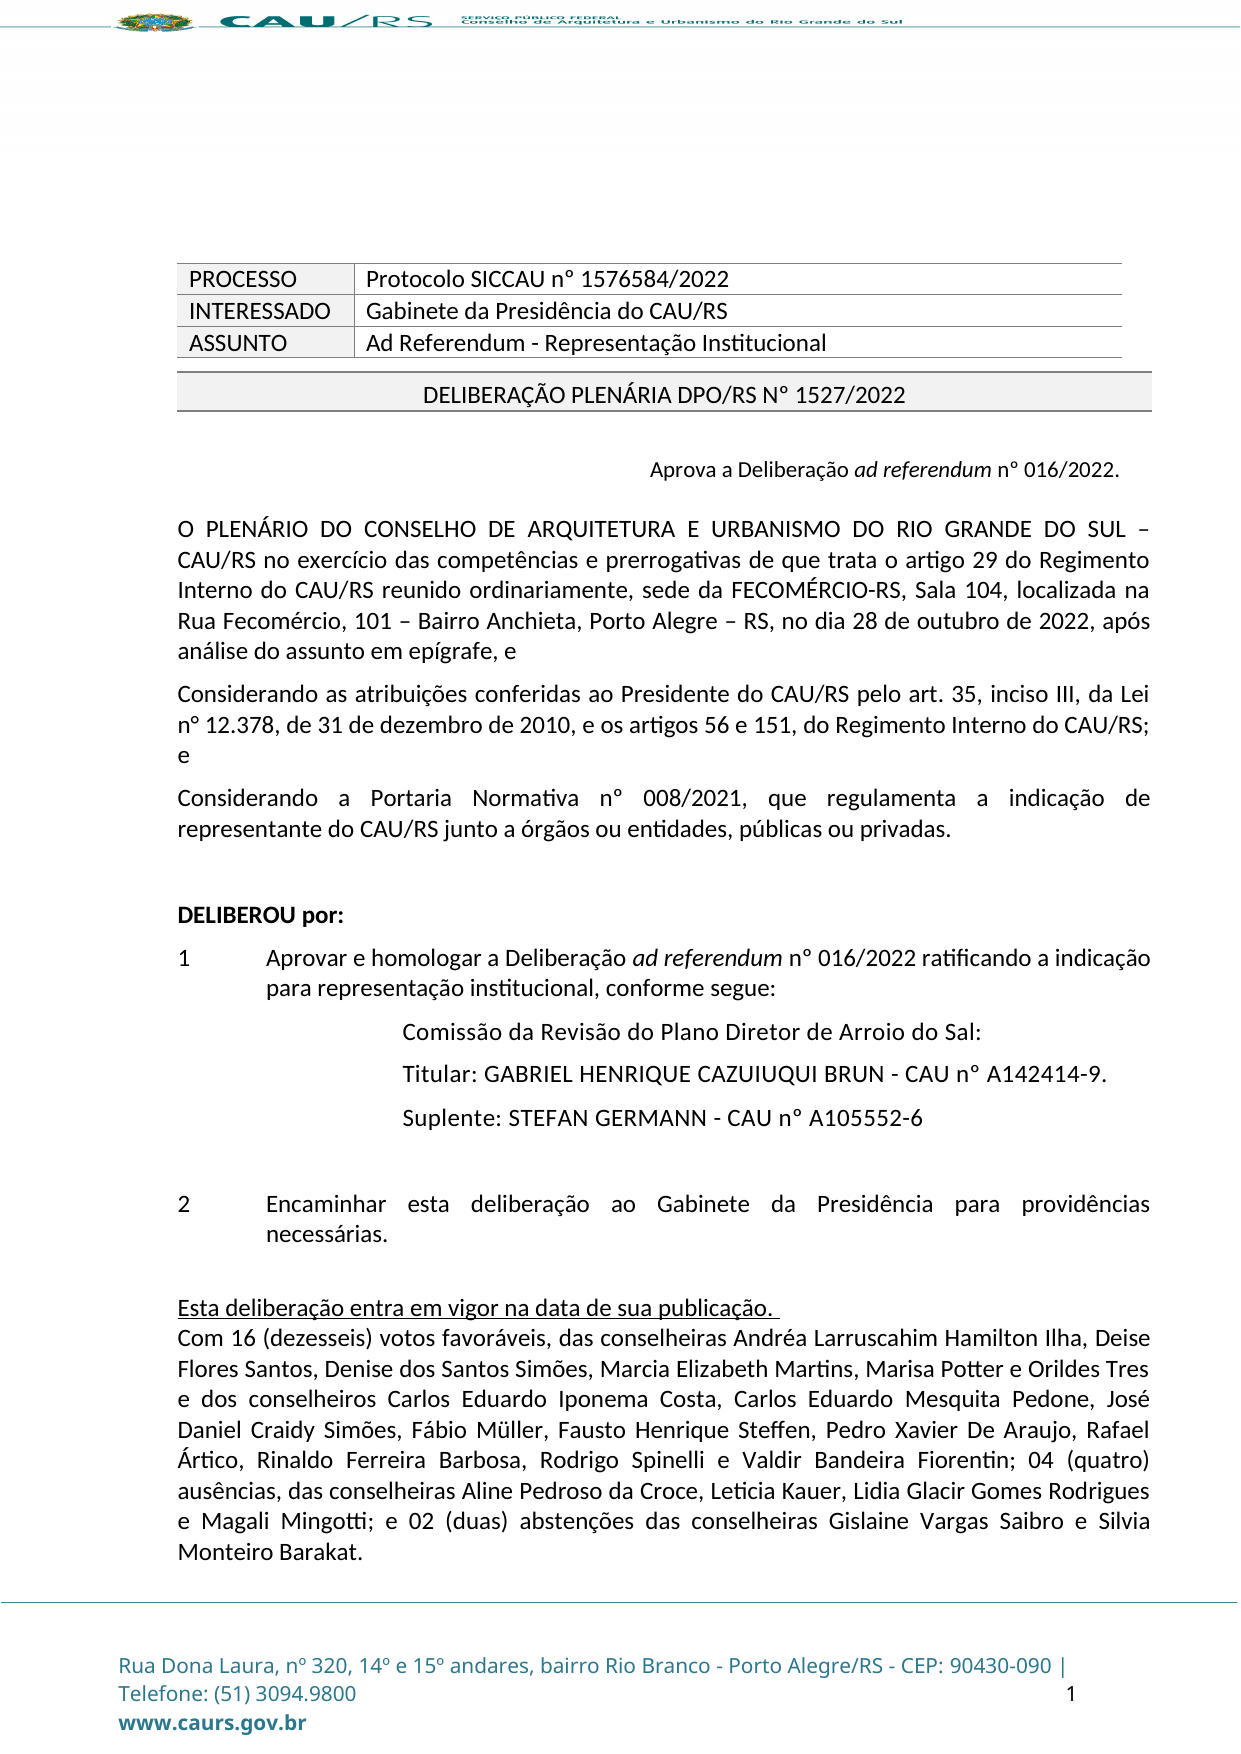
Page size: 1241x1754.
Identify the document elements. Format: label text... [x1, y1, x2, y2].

text O PLENÁRIO DO CONSELHO DE ARQUITETURA E URBANISMO DO RIO GRANDE DO SUL – CAU/RS no exercício das competências e prerrogativas de que trata o artigo 29 do Regimento Interno do CAU/RS reunido ordinariamente, sede da FECOMÉRCIO-RS, Sala 104, localizada na Rua Fecomércio, 101 – Bairro Anchieta, Porto Alegre – RS, no dia 28 de outubro de 2022, após análise do assunto em epígrafe, e [177, 513, 1152, 666]
list Encaminhar esta deliberação ao Gabinete da Presidência para providências necessárias. [177, 1188, 1152, 1249]
table_cell Gabinete da Presidência do CAU/RS [355, 295, 1122, 326]
text DELIBERAÇÃO PLENÁRIA DPO/RS Nº 1527/2022 [177, 373, 1152, 410]
text Aprova a Deliberação ad referendum nº 016/2022. [650, 455, 1152, 483]
table_cell ASSUNTO [177, 327, 354, 357]
table_cell INTERESSADO [177, 295, 354, 326]
text Considerando as atribuições conferidas ao Presidente do CAU/RS pelo art. 35, inciso III, da Lei n° 12.378, de 31 de dezembro de 2010, e os artigos 56 e 151, do Regimento Interno do CAU/RS; e [177, 678, 1152, 770]
table_header Protocolo SICCAU nº 1576584/2022 [355, 264, 1122, 294]
list Aprovar e homologar a Deliberação ad referendum nº 016/2022 ratificando a indicação para representação institucional, conforme segue: [177, 942, 1152, 1003]
table_cell Ad Referendum - Representação Institucional [355, 327, 1122, 357]
text Titular: GABRIEL HENRIQUE CAZUIUQUI BRUN - CAU nº A142414-9. [402, 1059, 1152, 1089]
table_header PROCESSO [177, 264, 354, 294]
list Esta deliberação entra em vigor na data de sua publicação. [177, 1292, 1152, 1322]
text Com 16 (dezesseis) votos favoráveis, das conselheiras Andréa Larruscahim Hamilton Ilha, Deise Flores Santos, Denise dos Santos Simões, Marcia Elizabeth Martins, Marisa Potter e Orildes Tres e dos conselheiros Carlos Eduardo Iponema Costa, Carlos Eduardo Mesquita Pedone, José Daniel Craidy Simões, Fábio Müller, Fausto Henrique Steffen, Pedro Xavier De Araujo, Rafael Ártico, Rinaldo Ferreira Barbosa, Rodrigo Spinelli e Valdir Bandeira Fiorentin; 04 (quatro) ausências, das conselheiras Aline Pedroso da Croce, Leticia Kauer, Lidia Glacir Gomes Rodrigues e Magali Mingotti; e 02 (duas) abstenções das conselheiras Gislaine Vargas Saibro e Silvia Monteiro Barakat. [177, 1322, 1152, 1566]
text Considerando a Portaria Normativa nº 008/2021, que regulamenta a indicação de representante do CAU/RS junto a órgãos ou entidades, públicas ou privadas. [177, 782, 1152, 843]
text Suplente: STEFAN GERMANN - CAU nº A105552-6 [402, 1102, 1152, 1132]
text Comissão da Revisão do Plano Diretor de Arroio do Sal: [402, 1016, 1152, 1046]
text DELIBEROU por: [177, 899, 1152, 929]
